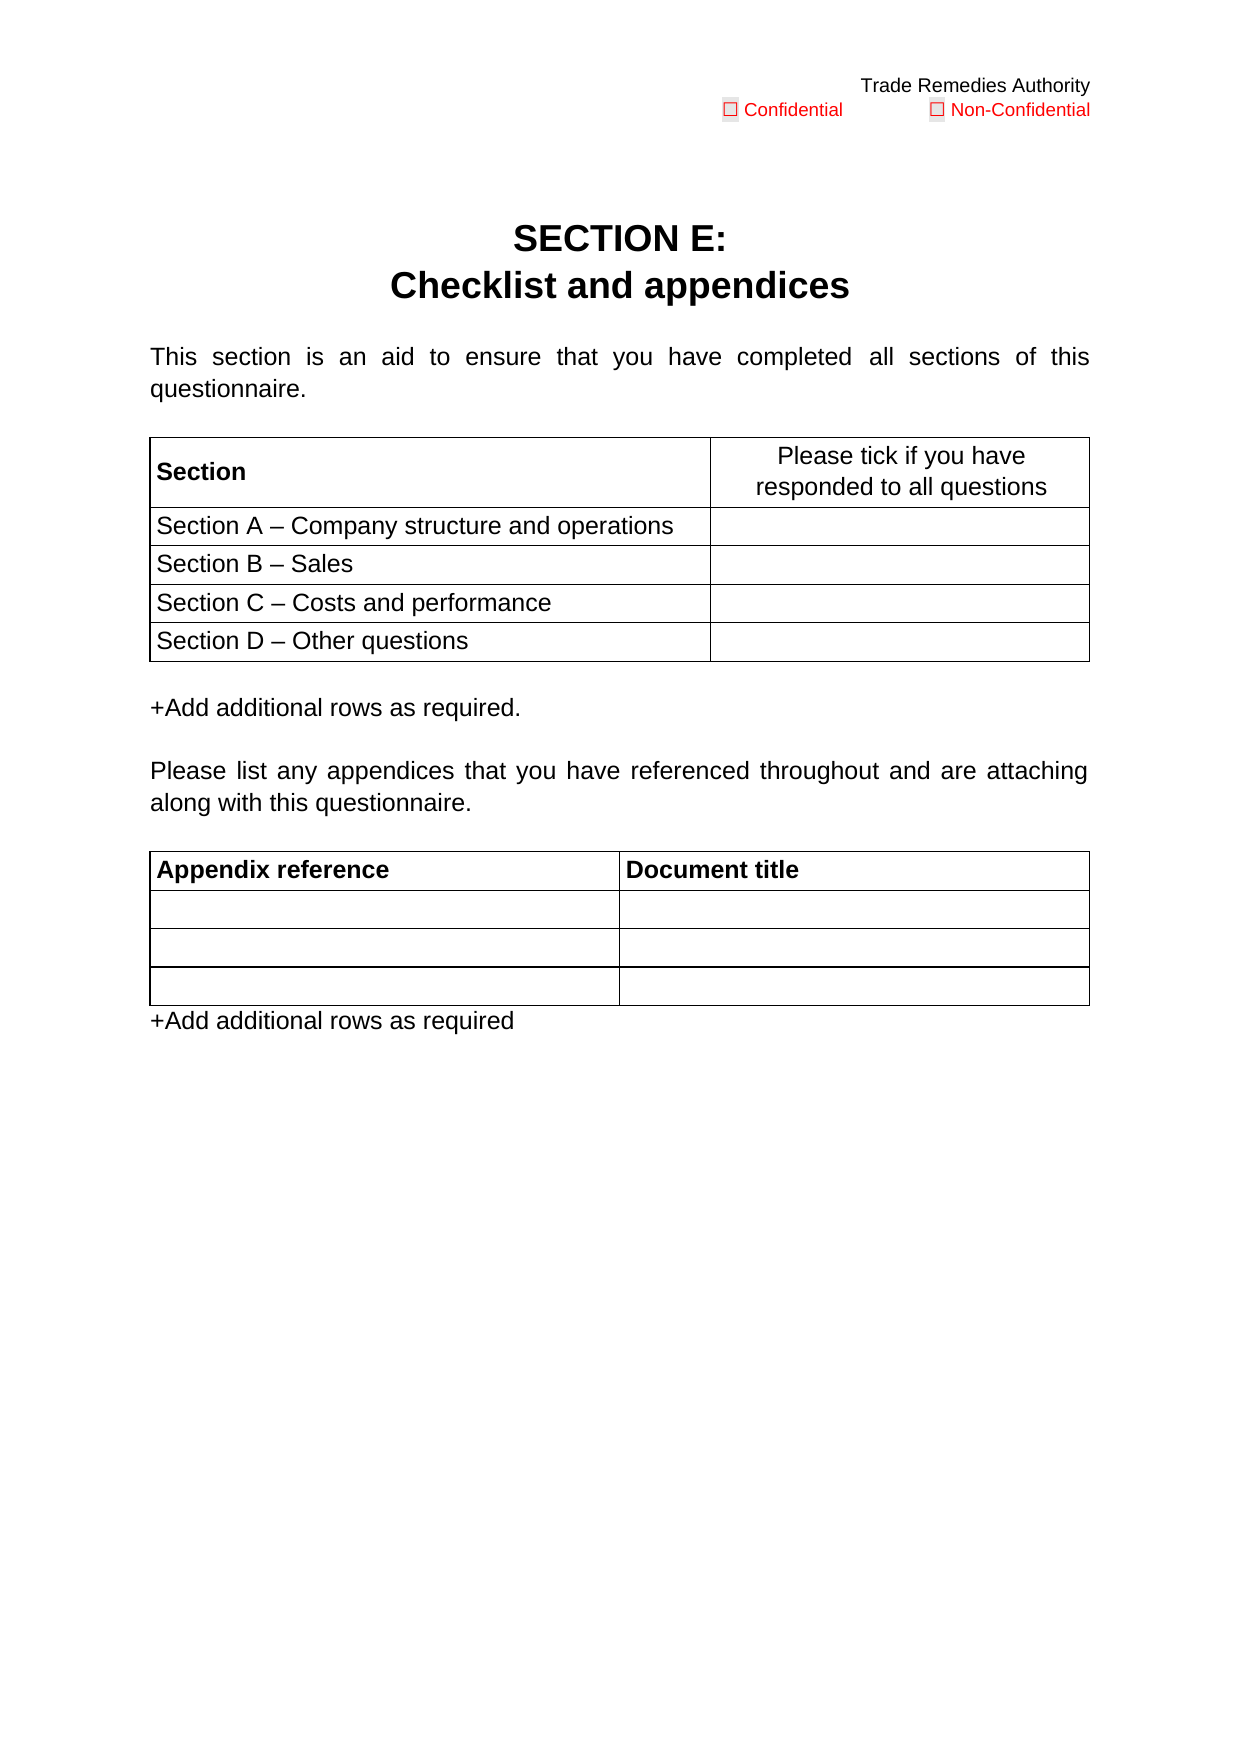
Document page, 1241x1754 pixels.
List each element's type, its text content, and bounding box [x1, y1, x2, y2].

table_cell [620, 929, 1089, 966]
table_header Section [151, 438, 710, 507]
text +Add additional rows as required [150, 1006, 1090, 1034]
table_cell [620, 891, 1089, 928]
table_cell [151, 929, 619, 966]
table_cell [151, 968, 619, 1005]
table_cell [151, 891, 619, 928]
table_cell Section A – Company structure and operations [151, 508, 710, 545]
table_header Appendix reference [151, 852, 619, 889]
text This section is an aid to ensure that you have completed all sections of this questionnaire. [150, 342, 1090, 402]
subtitle SECTION E: Checklist and appendices [150, 216, 1090, 306]
table_header Document title [620, 852, 1089, 889]
text +Add additional rows as required. [150, 693, 1090, 722]
table_header Please tick if you have responded to all questions [711, 438, 1089, 507]
table_cell Section B – Sales [151, 546, 710, 584]
table_cell [711, 585, 1089, 622]
table_cell Section C – Costs and performance [151, 585, 710, 622]
table_cell [711, 508, 1089, 545]
table_cell [711, 623, 1089, 661]
text Please list any appendices that you have referenced throughout and are attaching along with this questionnaire. [150, 756, 1090, 817]
table_cell Section D – Other questions [151, 623, 710, 661]
table_cell [711, 546, 1089, 584]
table_cell [620, 968, 1089, 1005]
